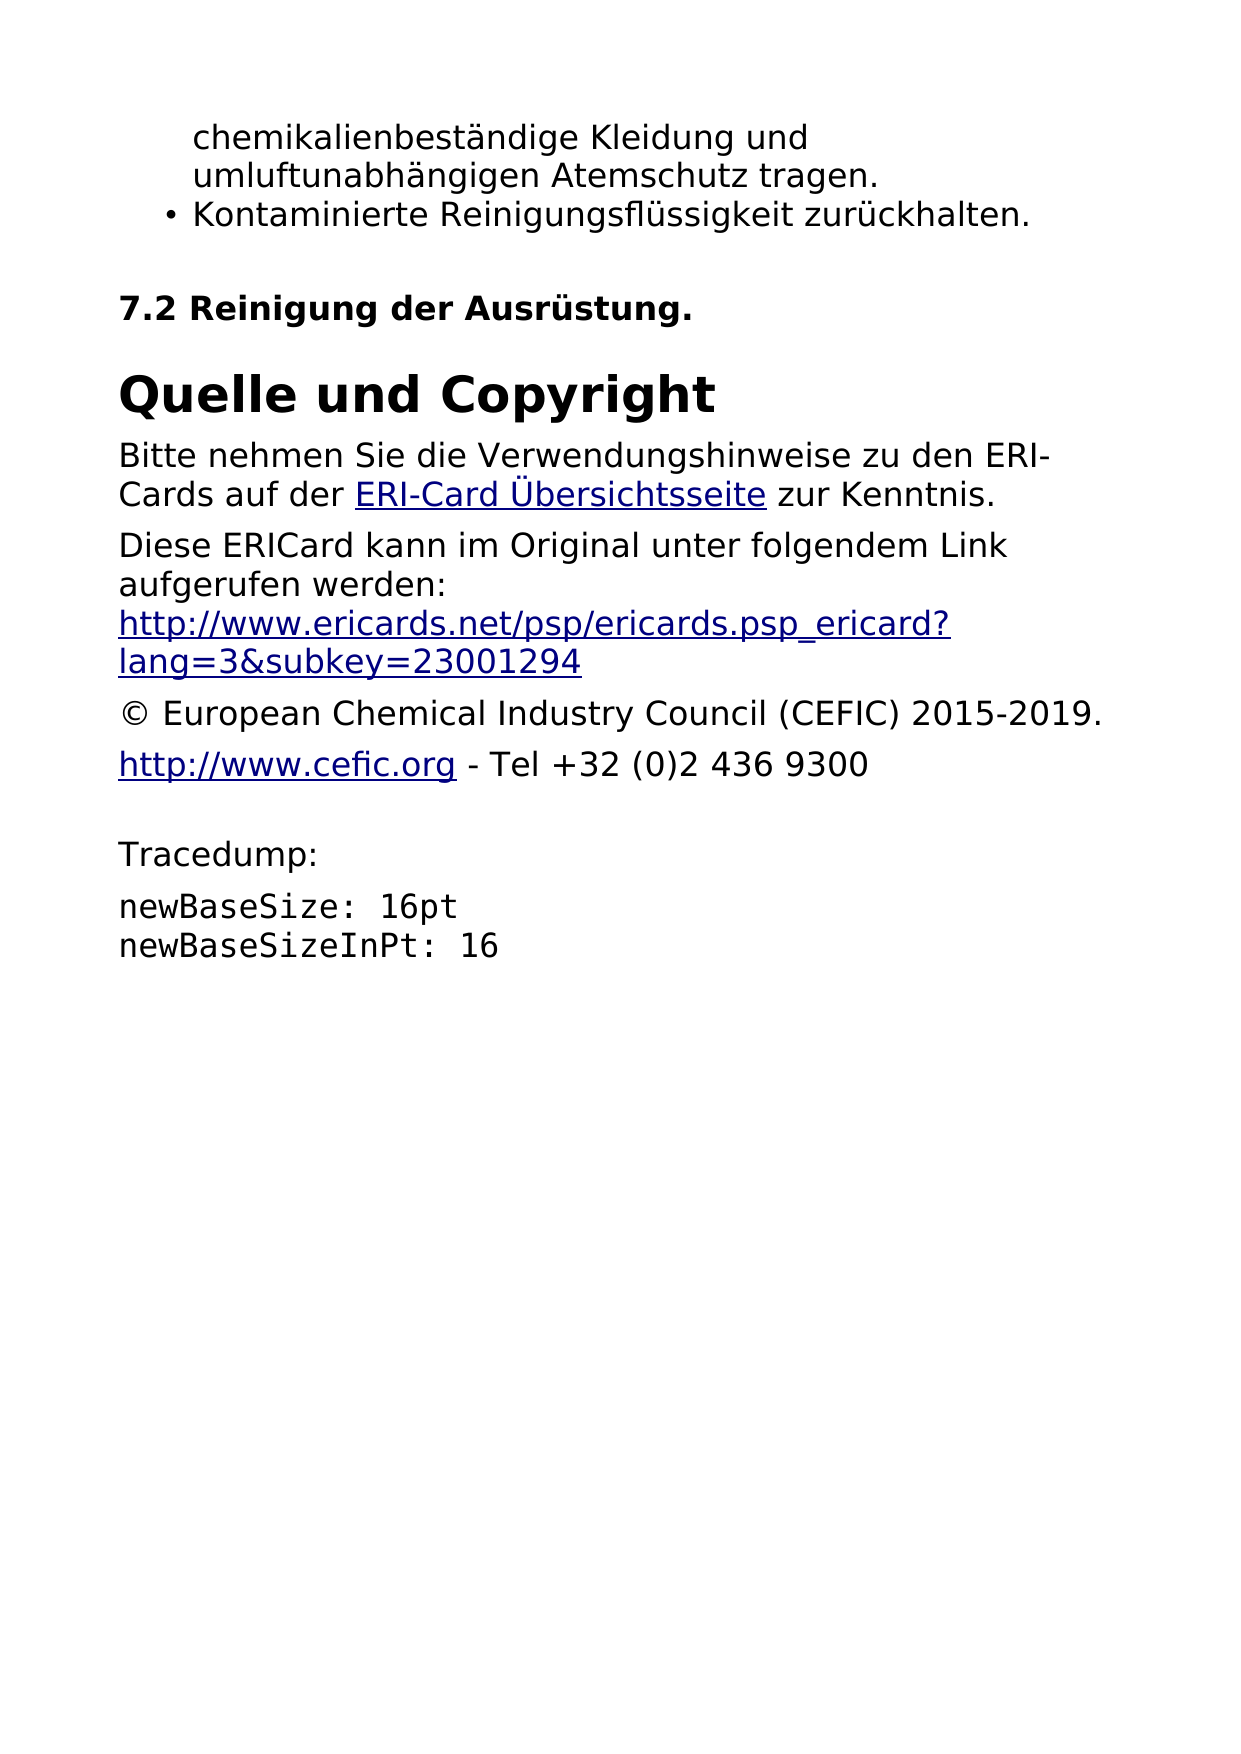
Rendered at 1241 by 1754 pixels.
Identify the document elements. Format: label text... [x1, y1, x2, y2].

subtitle 7.2 Reinigung der Ausrüstung. [118, 289, 1122, 328]
list Kontaminierte Reinigungsflüssigkeit zurückhalten. [177, 196, 1122, 235]
text http://www.cefic.org - Tel +32 (0)2 436 9300 [118, 746, 1122, 784]
text Tracedump: [118, 797, 1122, 875]
subtitle Quelle und Copyright [118, 366, 1122, 424]
list chemikalienbeständige Kleidung und umluftunabhängigen Atemschutz tragen. [177, 118, 1122, 196]
text © European Chemical Industry Council (CEFIC) 2015-2019. [118, 694, 1122, 733]
text Diese ERICard kann im Original unter folgendem Link aufgerufen werden: http://www.ericards.net/psp/ericards.psp_ericard?lang=3&subkey=23001294 [118, 526, 1122, 682]
text Bitte nehmen Sie die Verwendungshinweise zu den ERI-Cards auf der ERI-Card Übersichtsseite zur Kenntnis. [118, 436, 1122, 514]
text newBaseSize: 16pt newBaseSizeInPt: 16 [118, 887, 1122, 965]
